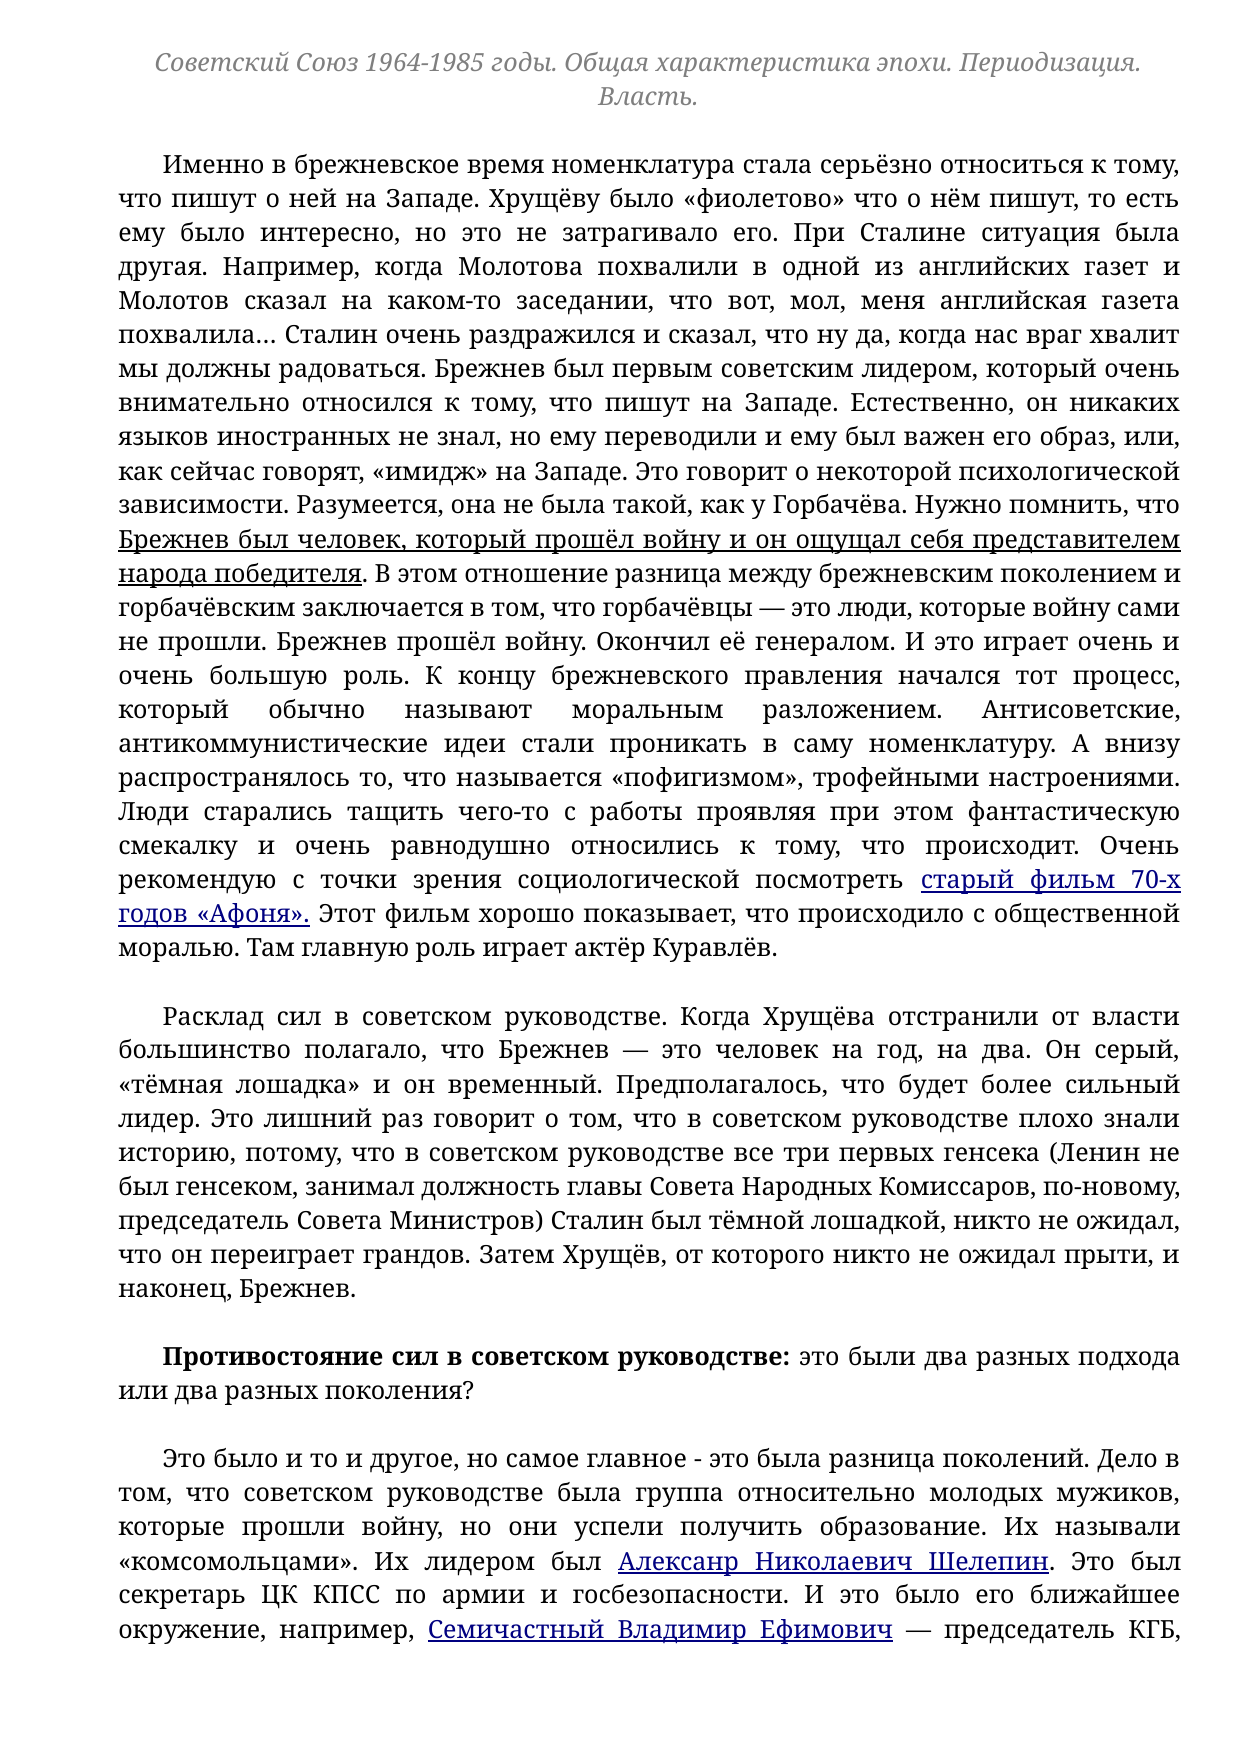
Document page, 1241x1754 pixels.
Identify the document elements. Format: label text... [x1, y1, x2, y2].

text Противостояние сил в советском руководстве: это были два разных подхода или два разных поколения? [118, 1339, 1181, 1407]
text Именно в брежневское время номенклатура стала серьёзно относиться к тому, что пишут о ней на Западе. Хрущёву было «фиолетово» что о нём пишут, то есть ему было интересно, но это не затрагивало его. При Сталине ситуация была другая. Например, когда Молотова похвалили в одной из английских газет и Молотов сказал на каком-то заседании, что вот, мол, меня английская газета похвалила… Сталин очень раздражился и сказал, что ну да, когда нас враг хвалит мы должны радоваться. Брежнев был первым советским лидером, который очень внимательно относился к тому, что пишут на Западе. Естественно, он никаких языков иностранных не знал, но ему переводили и ему был важен его образ, или, как сейчас говорят, «имидж» на Западе. Это говорит о некоторой психологической зависимости. Разумеется, она не была такой, как у Горбачёва. Нужно помнить, что Брежнев был человек, который прошёл войну и он ощущал себя представителем [118, 147, 1181, 550]
text Это было и то и другое, но самое главное - это была разница поколений. Дело в том, что советском руководстве была группа относительно молодых мужиков, которые прошли войну, но они успели получить образование. Их называли «комсомольцами». Их лидером был Алексанр Николаевич Шелепин. Это был секретарь ЦК КПСС по армии и госбезопасности. И это было его ближайшее окружение, например, Семичастный Владимир Ефимович — председатель КГБ, [118, 1441, 1181, 1645]
text Расклад сил в советском руководстве. Когда Хрущёва отстранили от власти большинство полагало, что Брежнев — это человек на год, на два. Он серый, «тёмная лошадка» и он временный. Предполагалось, что будет более сильный лидер. Это лишний раз говорит о том, что в советском руководстве плохо знали историю, потому, что в советском руководстве все три первых генсека (Ленин не был генсеком, занимал должность главы Совета Народных Комиссаров, по-новому, председатель Совета Министров) Сталин был тёмной лошадкой, никто не ожидал, что он переиграет грандов. Затем Хрущёв, от которого никто не ожидал прыти, и наконец, Брежнев. [118, 998, 1181, 1305]
text народа победителя. В этом отношение разница между брежневским поколением и горбачёвским заключается в том, что горбачёвцы — это люди, которые войну сами не прошли. Брежнев прошёл войну. Окончил её генералом. И это играет очень и очень большую роль. К концу брежневского правления начался тот процесс, который обычно называют моральным разложением. Антисоветские, антикоммунистические идеи стали проникать в саму номенклатуру. А внизу распространялось то, что называется «пофигизмом», трофейными настроениями. Люди старались тащить чего-то с работы проявляя при этом фантастическую смекалку и очень равнодушно относились к тому, что происходит. Очень рекомендую с точки зрения социологической посмотреть старый фильм 70-х годов «Афоня». Этот фильм хорошо показывает, что происходило с общественной моралью. Там главную роль играет актёр Куравлёв. [118, 552, 1181, 964]
